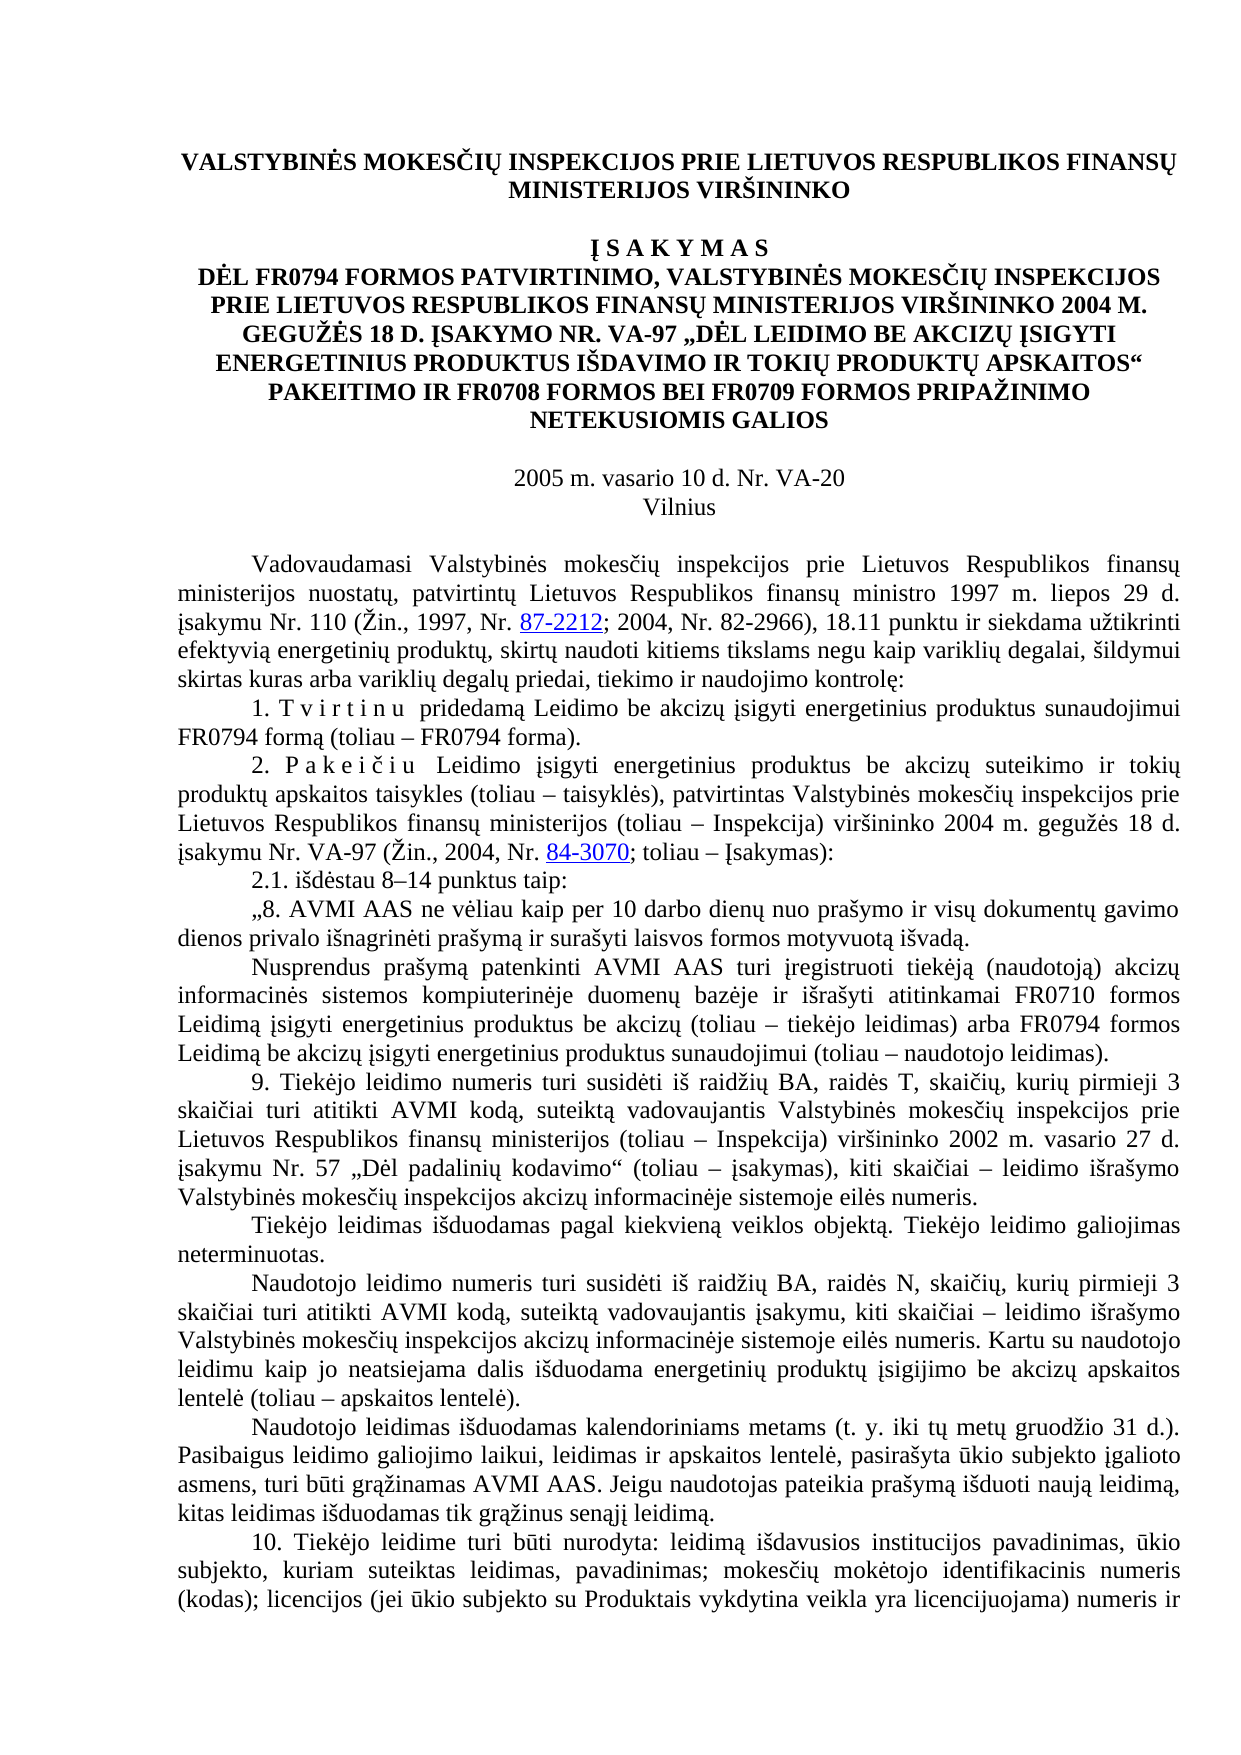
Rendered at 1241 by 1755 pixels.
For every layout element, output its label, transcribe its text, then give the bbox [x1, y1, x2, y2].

text Tiekėjo leidimas išduodamas pagal kiekvieną veiklos objektą. Tiekėjo leidimo galiojimas neterminuotas. [177, 1211, 1181, 1268]
text DĖL FR0794 FORMOS PATVIRTINIMO, VALSTYBINĖS MOKESČIŲ INSPEKCIJOS PRIE LIETUVOS RESPUBLIKOS FINANSŲ MINISTERIJOS VIRŠININKO 2004 M. GEGUŽĖS 18 D. ĮSAKYMO NR. VA-97 „DĖL LEIDIMO BE AKCIZŲ ĮSIGYTI ENERGETINIUS PRODUKTUS IŠDAVIMO IR TOKIŲ PRODUKTŲ APSKAITOS“ PAKEITIMO IR FR0708 FORMOS BEI FR0709 FORMOS PRIPAŽINIMO NETEKUSIOMIS GALIOS [177, 262, 1181, 434]
text Į S A K Y M A S [177, 233, 1181, 262]
text 10. Tiekėjo leidime turi būti nurodyta: leidimą išdavusios institucijos pavadinimas, ūkio subjekto, kuriam suteiktas leidimas, pavadinimas; mokesčių mokėtojo identifikacinis numeris (kodas); licencijos (jei ūkio subjekto su Produktais vykdytina veikla yra licencijuojama) numeris ir [177, 1527, 1181, 1613]
text 9. Tiekėjo leidimo numeris turi susidėti iš raidžių BA, raidės T, skaičių, kurių pirmieji 3 skaičiai turi atitikti AVMI kodą, suteiktą vadovaujantis Valstybinės mokesčių inspekcijos prie Lietuvos Respublikos finansų ministerijos (toliau – Inspekcija) viršininko 2002 m. vasario 27 d. įsakymu Nr. 57 „Dėl padalinių kodavimo“ (toliau – įsakymas), kiti skaičiai – leidimo išrašymo Valstybinės mokesčių inspekcijos akcizų informacinėje sistemoje eilės numeris. [177, 1067, 1181, 1211]
text Naudotojo leidimas išduodamas kalendoriniams metams (t. y. iki tų metų gruodžio 31 d.). Pasibaigus leidimo galiojimo laikui, leidimas ir apskaitos lentelė, pasirašyta ūkio subjekto įgalioto asmens, turi būti grąžinamas AVMI AAS. Jeigu naudotojas pateikia prašymą išduoti naują leidimą, kitas leidimas išduodamas tik grąžinus senąjį leidimą. [177, 1412, 1181, 1527]
text Naudotojo leidimo numeris turi susidėti iš raidžių BA, raidės N, skaičių, kurių pirmieji 3 skaičiai turi atitikti AVMI kodą, suteiktą vadovaujantis įsakymu, kiti skaičiai – leidimo išrašymo Valstybinės mokesčių inspekcijos akcizų informacinėje sistemoje eilės numeris. Kartu su naudotojo leidimu kaip jo neatsiejama dalis išduodama energetinių produktų įsigijimo be akcizų apskaitos lentelė (toliau – apskaitos lentelė). [177, 1268, 1181, 1412]
text 2. Pakeičiu Leidimo įsigyti energetinius produktus be akcizų suteikimo ir tokių produktų apskaitos taisykles (toliau – taisyklės), patvirtintas Valstybinės mokesčių inspekcijos prie Lietuvos Respublikos finansų ministerijos (toliau – Inspekcija) viršininko 2004 m. gegužės 18 d. įsakymu Nr. VA-97 (Žin., 2004, Nr. 84-3070; toliau – Įsakymas): [177, 751, 1181, 866]
text VALSTYBINĖS MOKESČIŲ INSPEKCIJOS PRIE LIETUVOS RESPUBLIKOS FINANSŲ MINISTERIJOS VIRŠININKO [177, 147, 1181, 204]
text 2.1. išdėstau 8–14 punktus taip: [177, 866, 1181, 894]
text „8. AVMI AAS ne vėliau kaip per 10 darbo dienų nuo prašymo ir visų dokumentų gavimo dienos privalo išnagrinėti prašymą ir surašyti laisvos formos motyvuotą išvadą. [177, 894, 1181, 952]
text 1. Tvirtinu pridedamą Leidimo be akcizų įsigyti energetinius produktus sunaudojimui FR0794 formą (toliau – FR0794 forma). [177, 693, 1181, 751]
text Vilnius [177, 492, 1181, 521]
text 2005 m. vasario 10 d. Nr. VA-20 [177, 463, 1181, 492]
text Nusprendus prašymą patenkinti AVMI AAS turi įregistruoti tiekėją (naudotoją) akcizų informacinės sistemos kompiuterinėje duomenų bazėje ir išrašyti atitinkamai FR0710 formos Leidimą įsigyti energetinius produktus be akcizų (toliau – tiekėjo leidimas) arba FR0794 formos Leidimą be akcizų įsigyti energetinius produktus sunaudojimui (toliau – naudotojo leidimas). [177, 952, 1181, 1067]
text Vadovaudamasi Valstybinės mokesčių inspekcijos prie Lietuvos Respublikos finansų ministerijos nuostatų, patvirtintų Lietuvos Respublikos finansų ministro 1997 m. liepos 29 d. įsakymu Nr. 110 (Žin., 1997, Nr. 87-2212; 2004, Nr. 82-2966), 18.11 punktu ir siekdama užtikrinti efektyvią energetinių produktų, skirtų naudoti kitiems tikslams negu kaip variklių degalai, šildymui skirtas kuras arba variklių degalų priedai, tiekimo ir naudojimo kontrolę: [177, 549, 1181, 693]
